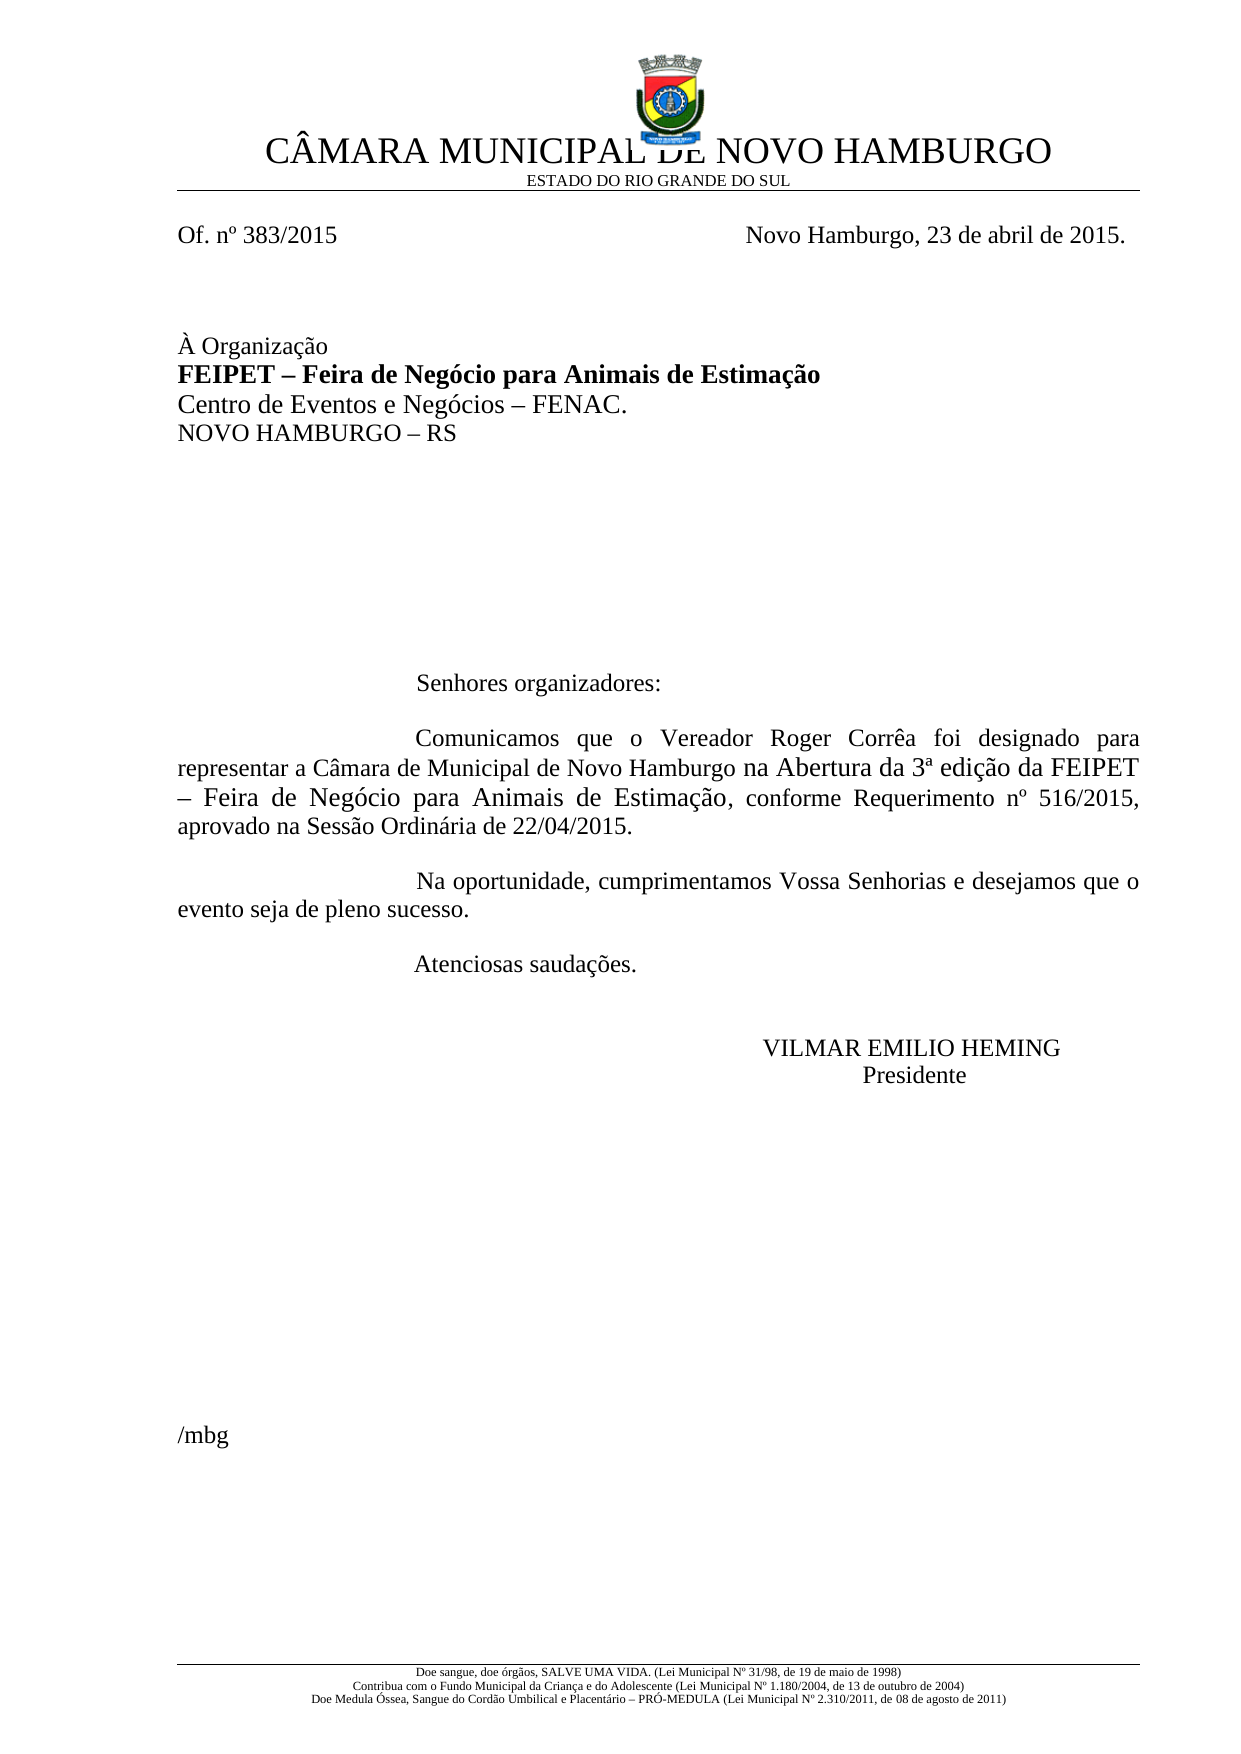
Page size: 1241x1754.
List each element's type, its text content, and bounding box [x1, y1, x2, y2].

text /mbg [177, 1422, 1140, 1449]
text Of. nº 383/2015 Novo Hamburgo, 23 de abril de 2015. [177, 221, 1140, 249]
text Centro de Eventos e Negócios – FENAC. [177, 389, 1140, 419]
text À Organização [177, 332, 1140, 359]
text NOVO HAMBURGO – RS [177, 419, 1140, 447]
text Atenciosas saudações. [177, 951, 1140, 978]
text FEIPET – Feira de Negócio para Animais de Estimação [177, 359, 1140, 389]
text VILMAR EMILIO HEMING [177, 1034, 1140, 1061]
text Comunicamos que o Vereador Roger Corrêa foi designado para representar a Câmara de Municipal de Novo Hamburgo na Abertura da 3ª edição da FEIPET – Feira de Negócio para Animais de Estimação, conforme Requerimento nº 516/2015, aprovado na Sessão Ordinária de 22/04/2015. [177, 724, 1140, 840]
picture [630, 47, 708, 150]
text Presidente [177, 1061, 1140, 1089]
text Senhores organizadores: [177, 669, 1140, 697]
text Na oportunidade, cumprimentamos Vossa Senhorias e desejamos que o evento seja de pleno sucesso. [177, 867, 1140, 923]
